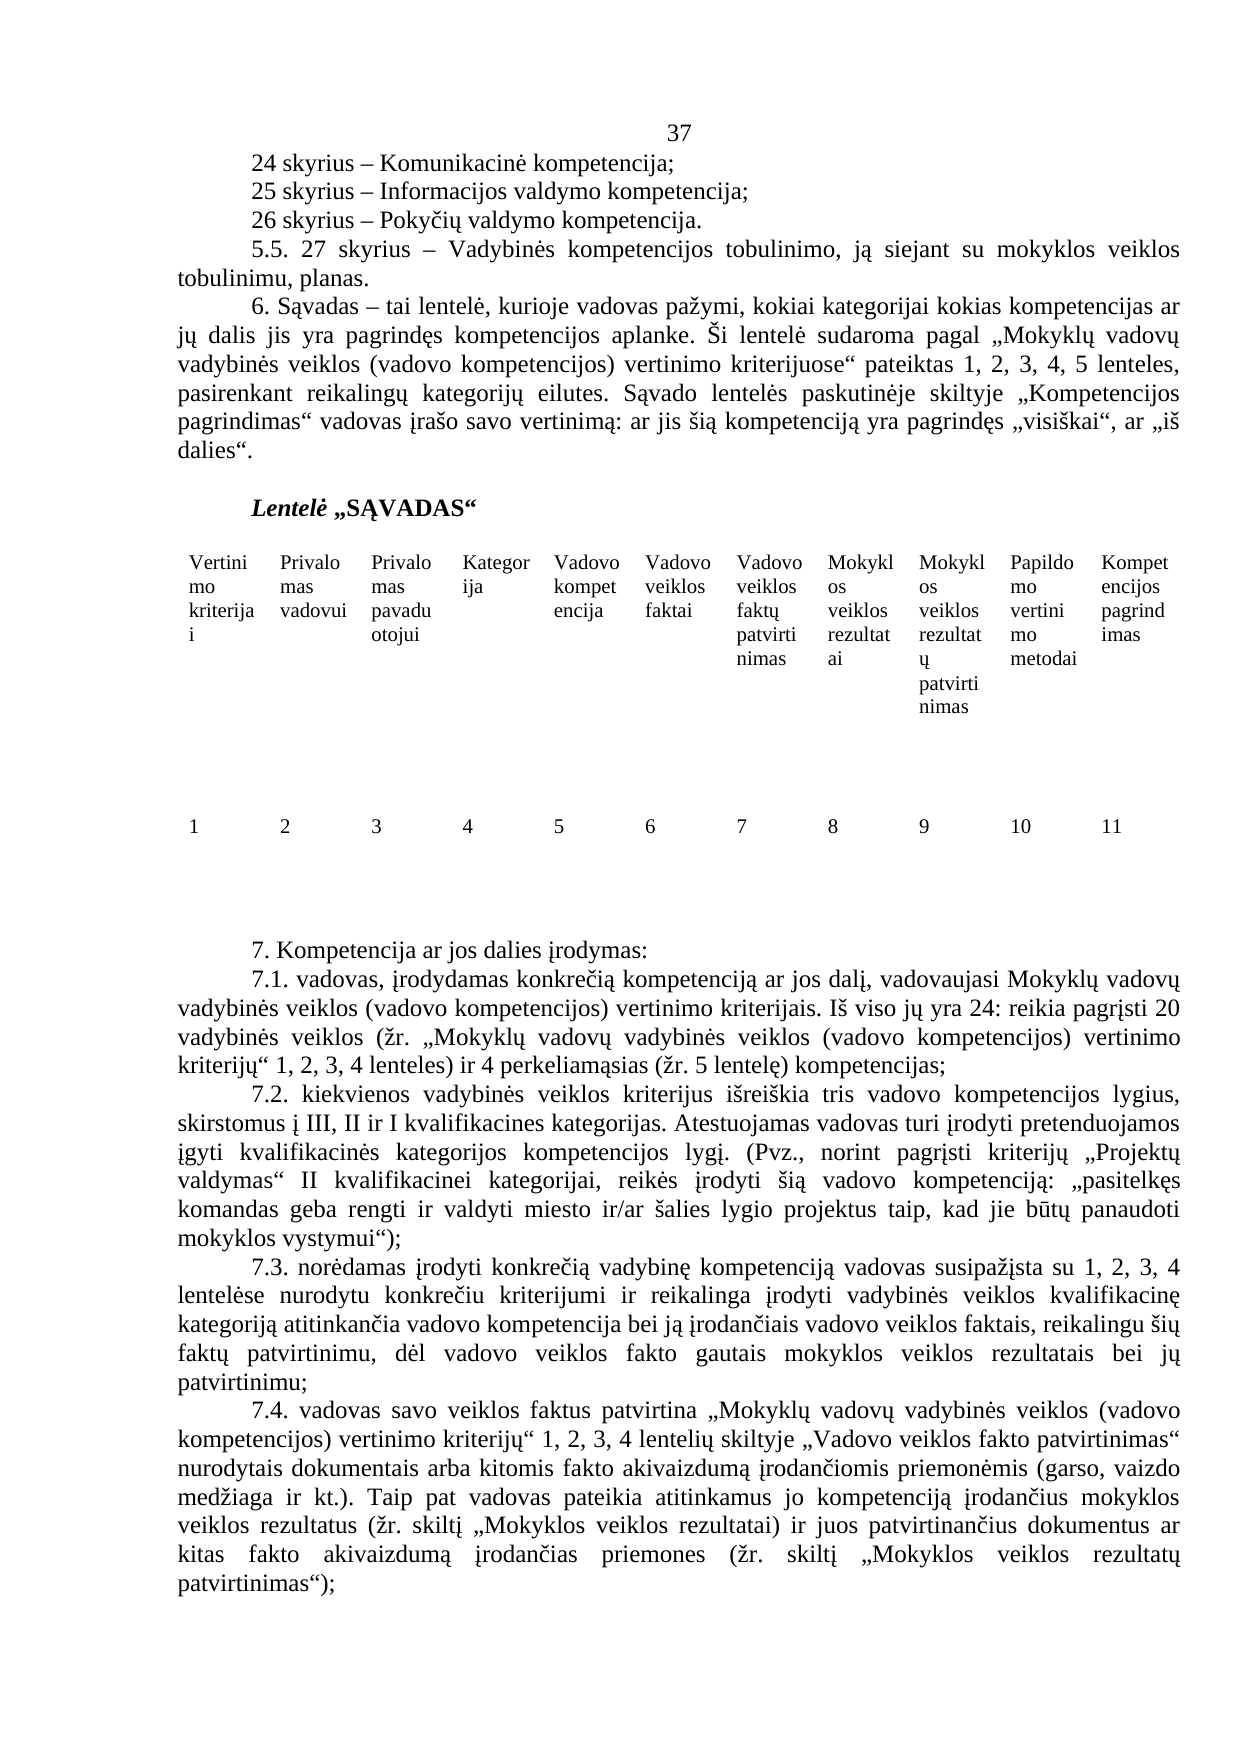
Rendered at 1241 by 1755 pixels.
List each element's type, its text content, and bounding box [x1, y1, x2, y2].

table_header Mokyklos veiklos rezultatai [816, 550, 908, 814]
table_header Vertinimo kriterijai [177, 550, 269, 814]
text 7.4. vadovas savo veiklos faktus patvirtina „Mokyklų vadovų vadybinės veiklos (vadovo kompetencijos) vertinimo kriterijų“ 1, 2, 3, 4 lentelių skiltyje „Vadovo veiklos fakto patvirtinimas“ nurodytais dokumentais arba kitomis fakto akivaizdumą įrodančiomis priemonėmis (garso, vaizdo medžiaga ir kt.). Taip pat vadovas pateikia atitinkamus jo kompetenciją įrodančius mokyklos veiklos rezultatus (žr. skiltį „Mokyklos veiklos rezultatai) ir juos patvirtinančius dokumentus ar kitas fakto akivaizdumą įrodančias priemones (žr. skiltį „Mokyklos veiklos rezultatų patvirtinimas“); [177, 1395, 1181, 1597]
table_cell [543, 838, 634, 907]
table_cell 4 [451, 814, 542, 838]
text 7.3. norėdamas įrodyti konkrečią vadybinę kompetenciją vadovas susipažįsta su 1, 2, 3, 4 lentelėse nurodytu konkrečiu kriterijumi ir reikalinga įrodyti vadybinės veiklos kvalifikacinę kategoriją atitinkančia vadovo kompetencija bei ją įrodančiais vadovo veiklos faktais, reikalingu šių faktų patvirtinimu, dėl vadovo veiklos fakto gautais mokyklos veiklos rezultatais bei jų patvirtinimu; [177, 1252, 1181, 1395]
table_header Vadovo veiklos faktų patvirtinimas [725, 550, 816, 814]
table_cell 6 [634, 814, 725, 838]
table_cell 1 [177, 814, 269, 838]
table_cell [1090, 838, 1181, 907]
text Lentelė „SĄVADAS“ [177, 493, 1181, 521]
table_header Papildomo vertinimo metodai [999, 550, 1090, 814]
table_cell [634, 838, 725, 907]
table_cell [269, 838, 360, 907]
text 7. Kompetencija ar jos dalies įrodymas: [177, 935, 1181, 964]
text 7.2. kiekvienos vadybinės veiklos kriterijus išreiškia tris vadovo kompetencijos lygius, skirstomus į III, II ir I kvalifikacines kategorijas. Atestuojamas vadovas turi įrodyti pretenduojamos įgyti kvalifikacinės kategorijos kompetencijos lygį. (Pvz., norint pagrįsti kriterijų „Projektų valdymas“ II kvalifikacinei kategorijai, reikės įrodyti šią vadovo kompetenciją: „pasitelkęs komandas geba rengti ir valdyti miesto ir/ar šalies lygio projektus taip, kad jie būtų panaudoti mokyklos vystymui“); [177, 1079, 1181, 1252]
table_cell 10 [999, 814, 1090, 838]
table_header Kategorija [451, 550, 542, 814]
table_cell 3 [360, 814, 451, 838]
table_cell [725, 838, 816, 907]
text 26 skyrius – Pokyčių valdymo kompetencija. [177, 205, 1181, 234]
table_cell 2 [269, 814, 360, 838]
text 7.1. vadovas, įrodydamas konkrečią kompetenciją ar jos dalį, vadovaujasi Mokyklų vadovų vadybinės veiklos (vadovo kompetencijos) vertinimo kriterijais. Iš viso jų yra 24: reikia pagrįsti 20 vadybinės veiklos (žr. „Mokyklų vadovų vadybinės veiklos (vadovo kompetencijos) vertinimo kriterijų“ 1, 2, 3, 4 lenteles) ir 4 perkeliamąsias (žr. 5 lentelę) kompetencijas; [177, 964, 1181, 1079]
text 24 skyrius – Komunikacinė kompetencija; [177, 148, 1181, 176]
table_header Mokyklos veiklos rezultatų patvirtinimas [908, 550, 999, 814]
text 25 skyrius – Informacijos valdymo kompetencija; [177, 176, 1181, 205]
table_cell [451, 838, 542, 907]
table_cell [360, 838, 451, 907]
table_cell 8 [816, 814, 908, 838]
table_cell 9 [908, 814, 999, 838]
text 6. Sąvadas – tai lentelė, kurioje vadovas pažymi, kokiai kategorijai kokias kompetencijas ar jų dalis jis yra pagrindęs kompetencijos aplanke. Ši lentelė sudaroma pagal „Mokyklų vadovų vadybinės veiklos (vadovo kompetencijos) vertinimo kriterijuose“ pateiktas 1, 2, 3, 4, 5 lenteles, pasirenkant reikalingų kategorijų eilutes. Sąvado lentelės paskutinėje skiltyje „Kompetencijos pagrindimas“ vadovas įrašo savo vertinimą: ar jis šią kompetenciją yra pagrindęs „visiškai“, ar „iš dalies“. [177, 291, 1181, 464]
table_header Privalomas vadovui [269, 550, 360, 814]
table_cell 5 [543, 814, 634, 838]
table_cell [177, 838, 269, 907]
text 5.5. 27 skyrius – Vadybinės kompetencijos tobulinimo, ją siejant su mokyklos veiklos tobulinimu, planas. [177, 234, 1181, 291]
table_header Vadovo kompetencija [543, 550, 634, 814]
table_header Vadovo veiklos faktai [634, 550, 725, 814]
table_cell [908, 838, 999, 907]
table_header Kompetencijos pagrindimas [1090, 550, 1181, 814]
table_cell [999, 838, 1090, 907]
table_cell 11 [1090, 814, 1181, 838]
table_header Privalomas pavaduotojui [360, 550, 451, 814]
table_cell [816, 838, 908, 907]
table_cell 7 [725, 814, 816, 838]
